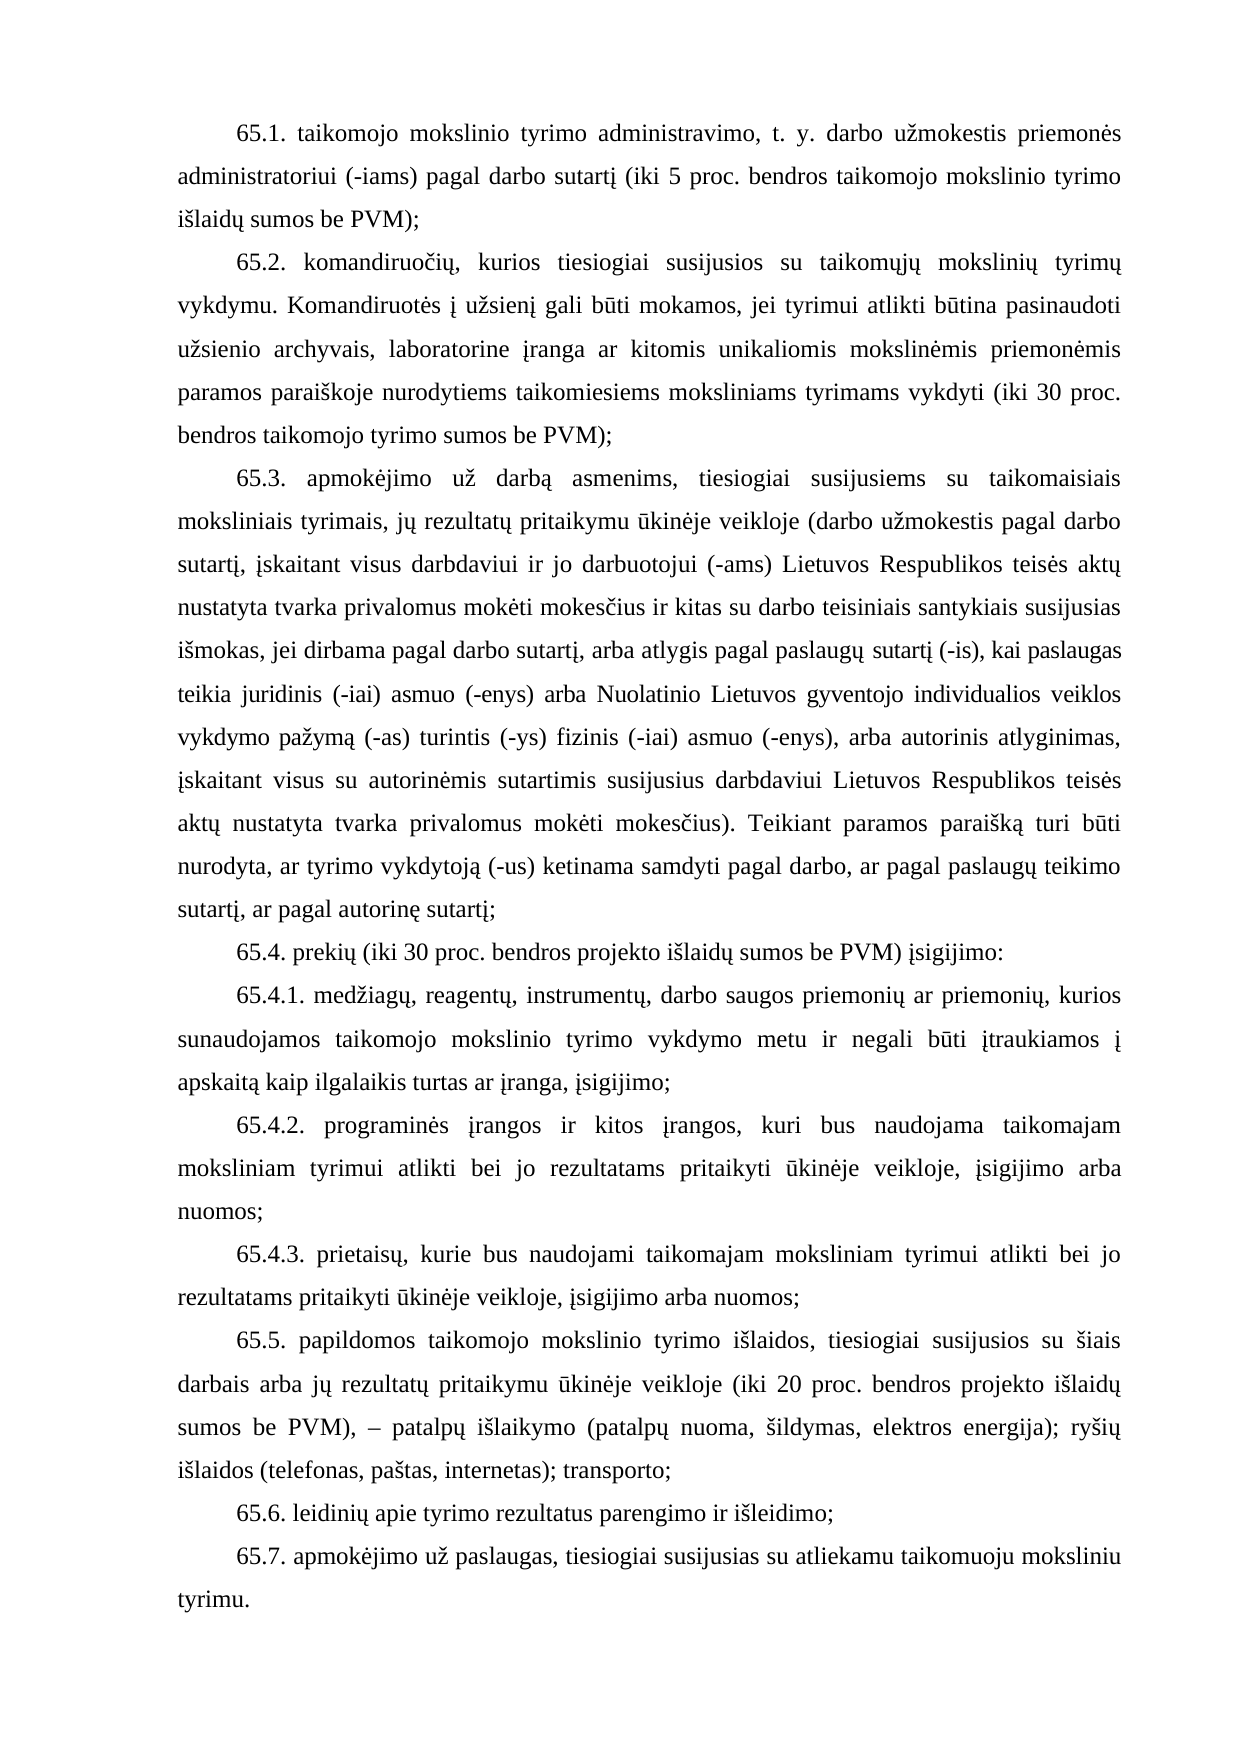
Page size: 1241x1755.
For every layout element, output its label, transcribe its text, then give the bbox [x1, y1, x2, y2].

text 65.4.2. programinės įrangos ir kitos įrangos, kuri bus naudojama taikomajam moksliniam tyrimui atlikti bei jo rezultatams pritaikyti ūkinėje veikloje, įsigijimo arba nuomos; [177, 1110, 1122, 1225]
text 65.2. komandiruočių, kurios tiesiogiai susijusios su taikomųjų mokslinių tyrimų vykdymu. Komandiruotės į užsienį gali būti mokamos, jei tyrimui atlikti būtina pasinaudoti užsienio archyvais, laboratorine įranga ar kitomis unikaliomis mokslinėmis priemonėmis paramos paraiškoje nurodytiems taikomiesiems moksliniams tyrimams vykdyti (iki 30 proc. bendros taikomojo tyrimo sumos be PVM); [177, 247, 1122, 449]
text 65.4.3. prietaisų, kurie bus naudojami taikomajam moksliniam tyrimui atlikti bei jo rezultatams pritaikyti ūkinėje veikloje, įsigijimo arba nuomos; [177, 1239, 1122, 1311]
text 65.6. leidinių apie tyrimo rezultatus parengimo ir išleidimo; [177, 1498, 1122, 1527]
text 65.7. apmokėjimo už paslaugas, tiesiogiai susijusias su atliekamu taikomuoju moksliniu tyrimu. [177, 1541, 1122, 1613]
text 65.3. apmokėjimo už darbą asmenims, tiesiogiai susijusiems su taikomaisiais moksliniais tyrimais, jų rezultatų pritaikymu ūkinėje veikloje (darbo užmokestis pagal darbo sutartį, įskaitant visus darbdaviui ir jo darbuotojui (-ams) Lietuvos Respublikos teisės aktų nustatyta tvarka privalomus mokėti mokesčius ir kitas su darbo teisiniais santykiais susijusias išmokas, jei dirbama pagal darbo sutartį, arba atlygis pagal paslaugų sutartį (-is), kai paslaugas teikia juridinis (-iai) asmuo (-enys) arba Nuolatinio Lietuvos gyventojo individualios veiklos vykdymo pažymą (-as) turintis (-ys) fizinis (-iai) asmuo (-enys), arba autorinis atlyginimas, įskaitant visus su autorinėmis sutartimis susijusius darbdaviui Lietuvos Respublikos teisės aktų nustatyta tvarka privalomus mokėti mokesčius). Teikiant paramos paraišką turi būti nurodyta, ar tyrimo vykdytoją (-us) ketinama samdyti pagal darbo, ar pagal paslaugų teikimo sutartį, ar pagal autorinę sutartį; [177, 463, 1122, 923]
text 65.5. papildomos taikomojo mokslinio tyrimo išlaidos, tiesiogiai susijusios su šiais darbais arba jų rezultatų pritaikymu ūkinėje veikloje (iki 20 proc. bendros projekto išlaidų sumos be PVM), – patalpų išlaikymo (patalpų nuoma, šildymas, elektros energija); ryšių išlaidos (telefonas, paštas, internetas); transporto; [177, 1326, 1122, 1484]
text 65.4.1. medžiagų, reagentų, instrumentų, darbo saugos priemonių ar priemonių, kurios sunaudojamos taikomojo mokslinio tyrimo vykdymo metu ir negali būti įtraukiamos į apskaitą kaip ilgalaikis turtas ar įranga, įsigijimo; [177, 981, 1122, 1096]
text 65.4. prekių (iki 30 proc. bendros projekto išlaidų sumos be PVM) įsigijimo: [177, 937, 1122, 966]
text 65.1. taikomojo mokslinio tyrimo administravimo, t. y. darbo užmokestis priemonės administratoriui (-iams) pagal darbo sutartį (iki 5 proc. bendros taikomojo mokslinio tyrimo išlaidų sumos be PVM); [177, 118, 1122, 233]
